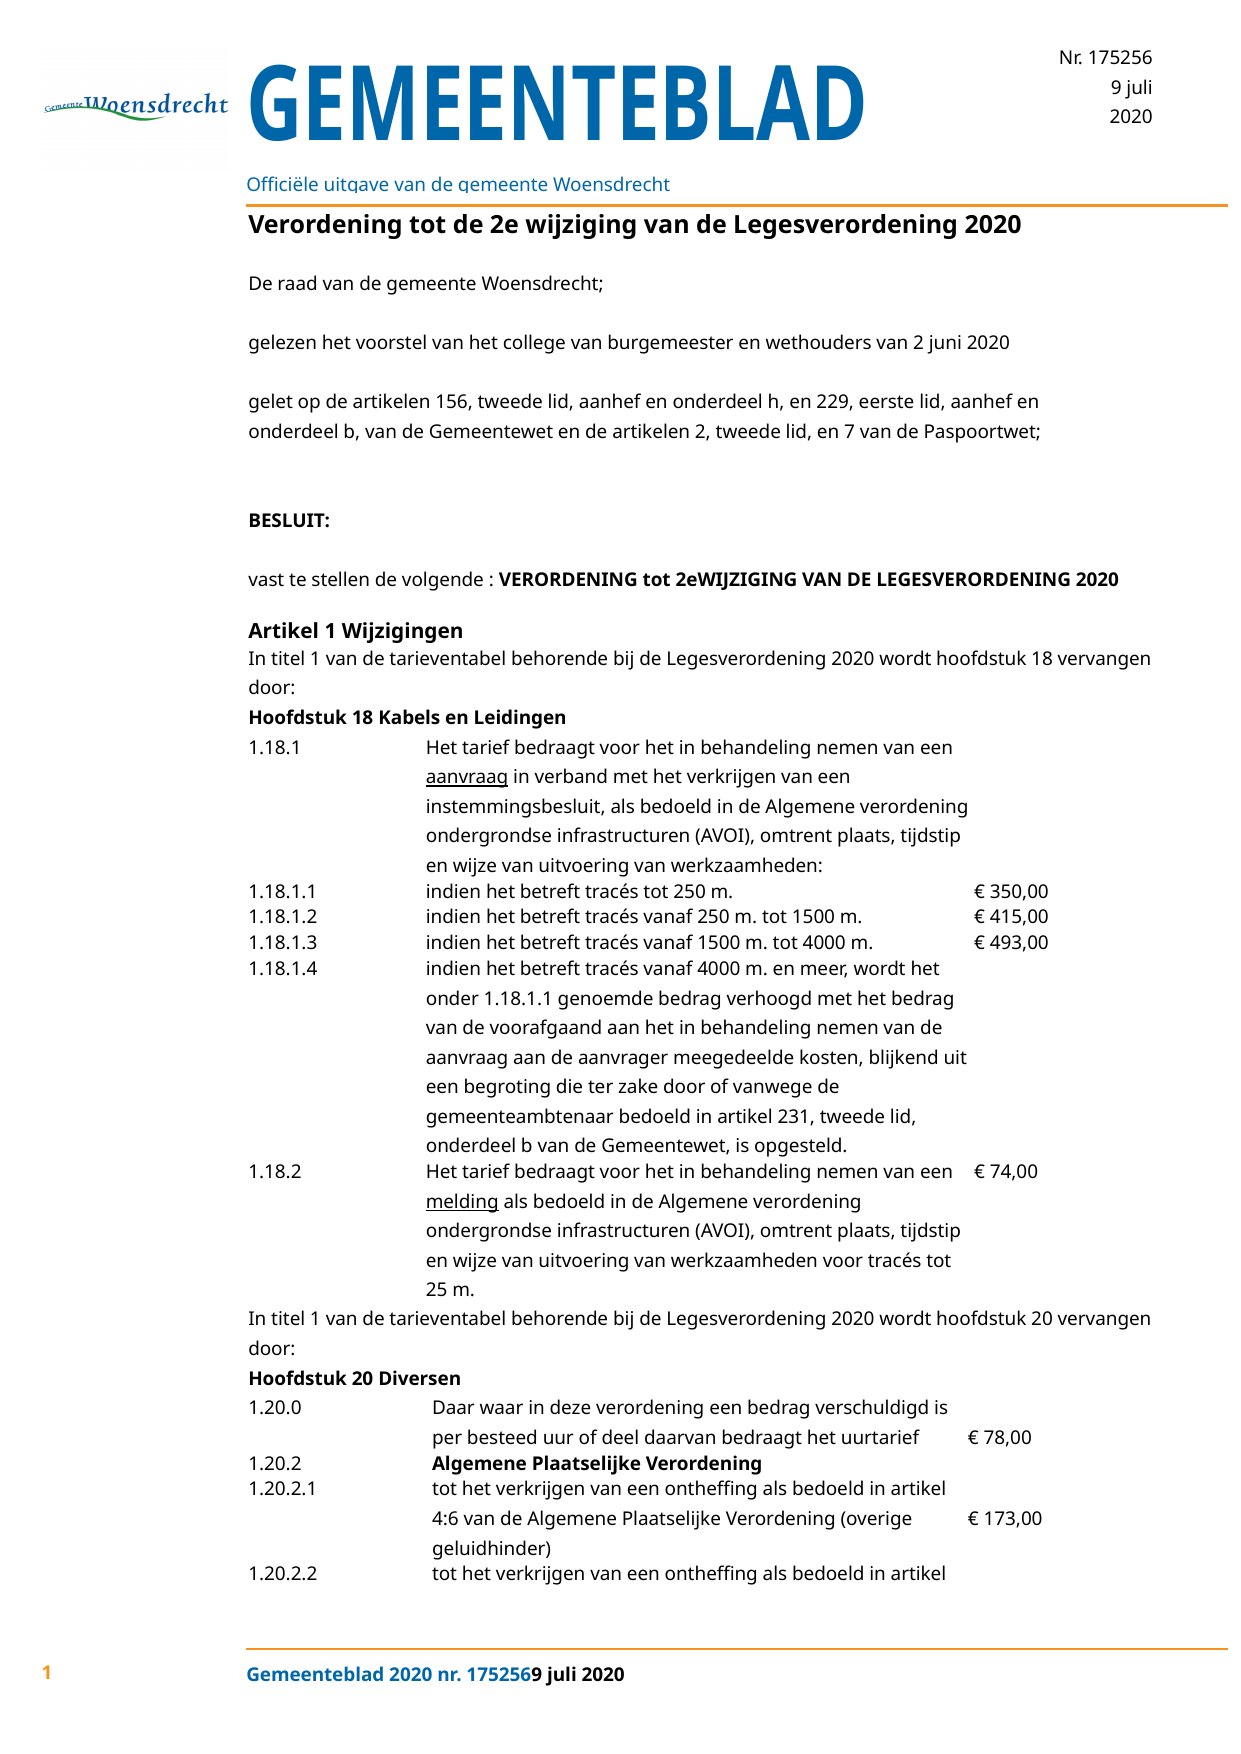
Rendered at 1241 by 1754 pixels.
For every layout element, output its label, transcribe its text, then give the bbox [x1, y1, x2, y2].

table_cell 1.18.2 [248, 1158, 426, 1302]
table_header [974, 734, 1152, 878]
table_cell [968, 1450, 1152, 1476]
table_cell € 415,00 [974, 904, 1152, 929]
table_cell indien het betreft tracés vanaf 250 m. tot 1500 m. [426, 904, 974, 929]
text BESLUIT: [248, 507, 1152, 533]
table_cell 1.18.1.2 [248, 904, 426, 929]
table_header 1.20.0 [248, 1395, 432, 1450]
table_cell € 74,00 [974, 1158, 1152, 1302]
text onderdeel b, van de Gemeentewet en de artikelen 2, tweede lid, en 7 van de Paspoortwet; [248, 418, 1152, 444]
text Hoofdstuk 20 Diversen [248, 1365, 1152, 1391]
table_cell indien het betreft tracés vanaf 4000 m. en meer, wordt het onder 1.18.1.1 genoemde bedrag verhoogd met het bedrag van de voorafgaand aan het in behandeling nemen van de aanvraag aan de aanvrager meegedeelde kosten, blijkend uit een begroting die ter zake door of vanwege de gemeenteambtenaar bedoeld in artikel 231, tweede lid, onderdeel b van de Gemeentewet, is opgesteld. [426, 955, 974, 1158]
table_header Daar waar in deze verordening een bedrag verschuldigd is per besteed uur of deel daarvan bedraagt het uurtarief [432, 1395, 968, 1450]
text gelet op de artikelen 156, tweede lid, aanhef en onderdeel h, en 229, eerste lid, aanhef en [248, 389, 1152, 414]
table_header Het tarief bedraagt voor het in behandeling nemen van een aanvraag in verband met het verkrijgen van een instemmingsbesluit, als bedoeld in de Algemene verordening ondergrondse infrastructuren (AVOI), omtrent plaats, tijdstip en wijze van uitvoering van werkzaamheden: [426, 734, 974, 878]
table_cell 1.20.2.1 [248, 1476, 432, 1560]
table_cell indien het betreft tracés tot 250 m. [426, 878, 974, 904]
text Artikel 1 Wijzigingen [248, 617, 1152, 645]
table_cell 1.20.2 [248, 1450, 432, 1476]
table_cell 1.18.1.1 [248, 878, 426, 904]
text vast te stellen de volgende : VERORDENING tot 2eWIJZIGING VAN DE LEGESVERORDENING 2020 [248, 566, 1152, 592]
table_cell € 493,00 [974, 929, 1152, 955]
table_cell 1.18.1.4 [248, 955, 426, 1158]
table_cell € 173,00 [968, 1476, 1152, 1560]
table_cell Het tarief bedraagt voor het in behandeling nemen van een melding als bedoeld in de Algemene verordening ondergrondse infrastructuren (AVOI), omtrent plaats, tijdstip en wijze van uitvoering van werkzaamheden voor tracés tot 25 m. [426, 1158, 974, 1302]
text In titel 1 van de tarieventabel behorende bij de Legesverordening 2020 wordt hoofdstuk 20 vervangen door: [248, 1306, 1152, 1361]
table_cell indien het betreft tracés vanaf 1500 m. tot 4000 m. [426, 929, 974, 955]
text Hoofdstuk 18 Kabels en Leidingen [248, 704, 1152, 730]
table_cell [968, 1560, 1152, 1586]
text In titel 1 van de tarieventabel behorende bij de Legesverordening 2020 wordt hoofdstuk 18 vervangen door: [248, 645, 1152, 700]
table_header 1.18.1 [248, 734, 426, 878]
table_cell 1.18.1.3 [248, 929, 426, 955]
table_cell 1.20.2.2 [248, 1560, 432, 1586]
text gelezen het voorstel van het college van burgemeester en wethouders van 2 juni 2020 [248, 329, 1152, 355]
text De raad van de gemeente Woensdrecht; [248, 270, 1152, 296]
picture [41, 47, 231, 172]
table_header € 78,00 [968, 1395, 1152, 1450]
text Verordening tot de 2e wijziging van de Legesverordening 2020 [248, 207, 1152, 241]
table_cell € 350,00 [974, 878, 1152, 904]
table_cell tot het verkrijgen van een ontheffing als bedoeld in artikel [432, 1560, 968, 1586]
table_cell Algemene Plaatselijke Verordening [432, 1450, 968, 1476]
table_cell tot het verkrijgen van een ontheffing als bedoeld in artikel 4:6 van de Algemene Plaatselijke Verordening (overige geluidhinder) [432, 1476, 968, 1560]
table_cell [974, 955, 1152, 1158]
